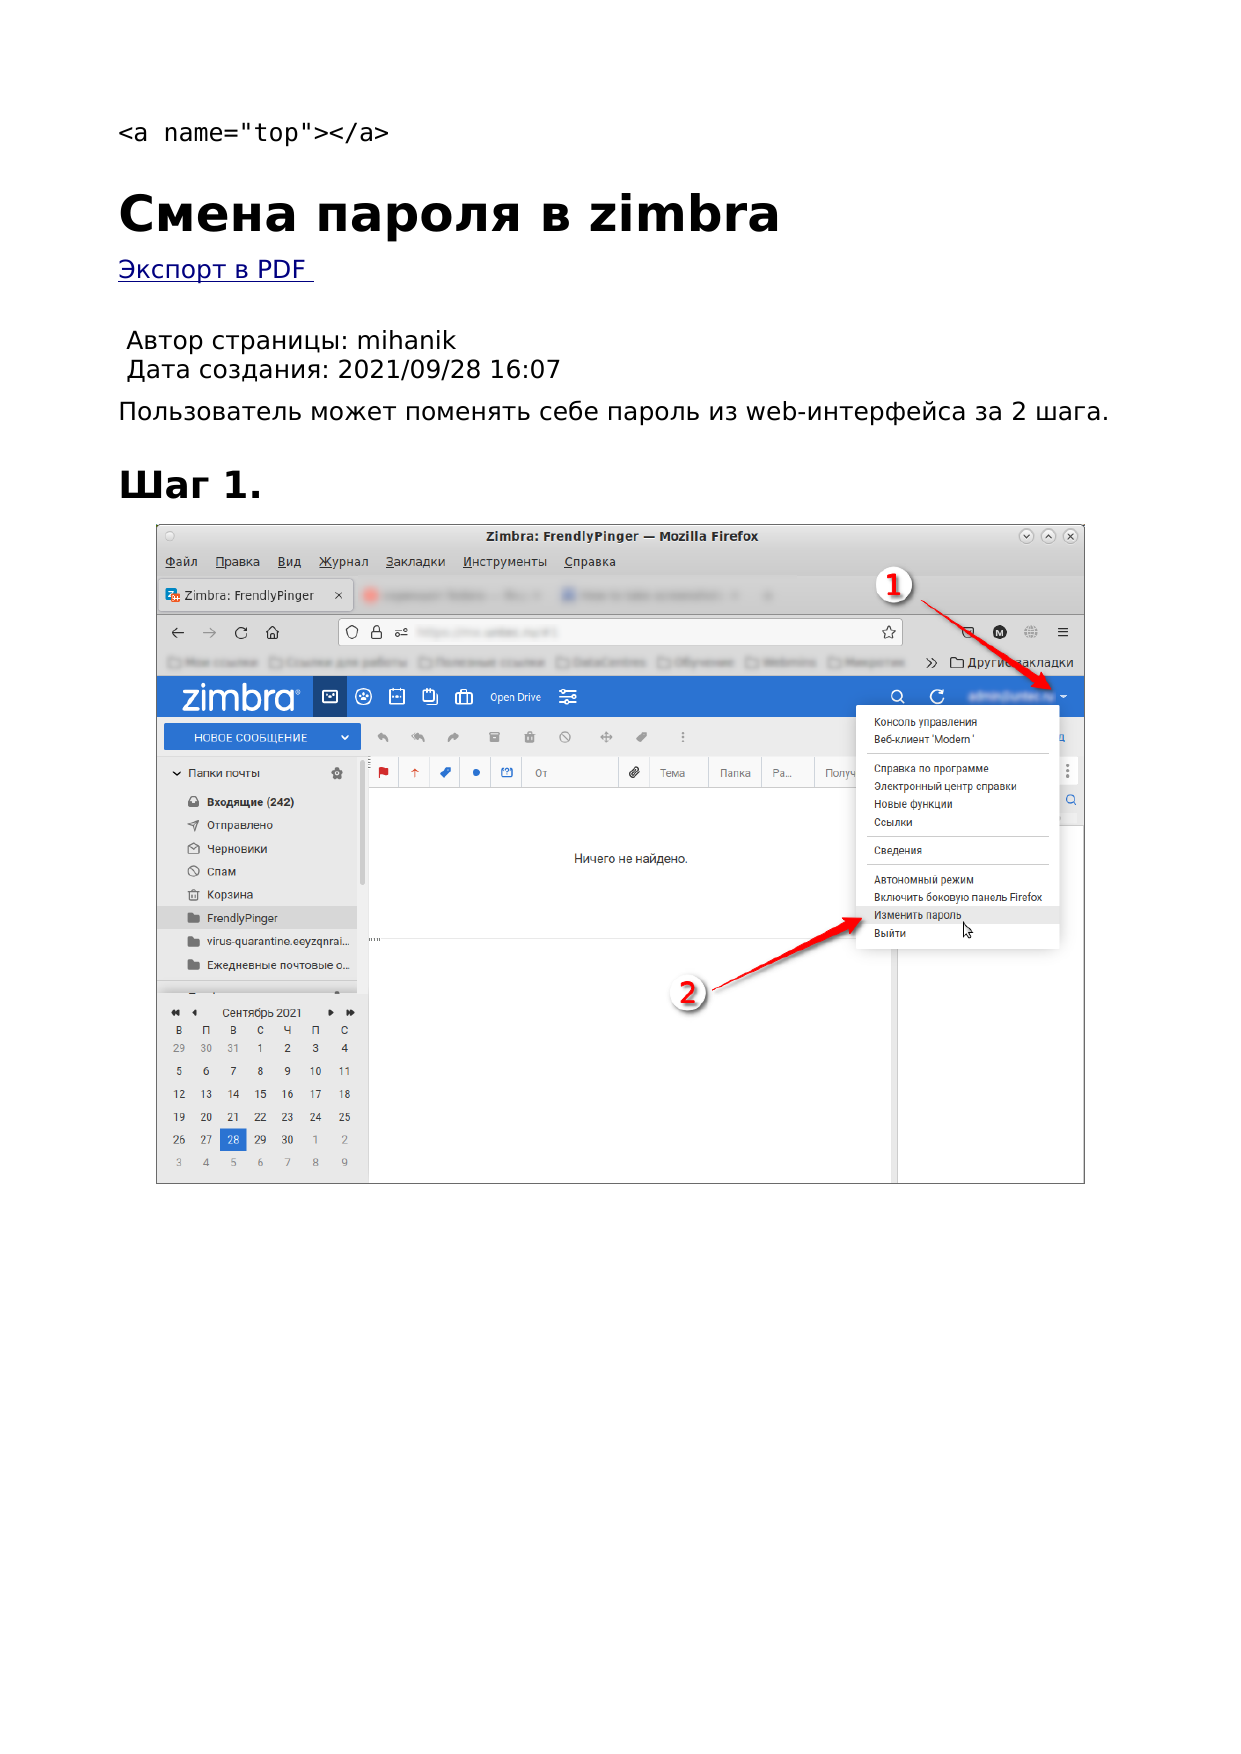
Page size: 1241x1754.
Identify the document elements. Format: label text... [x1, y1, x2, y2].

picture [151, 520, 1089, 1188]
text Пользователь может поменять себе пароль из web-интерфейса за 2 шага. [118, 397, 1122, 426]
subtitle Смена пароля в zimbra [118, 185, 1122, 243]
text Автор страницы: mihanik Дата создания: 2021/09/28 16:07 [118, 297, 1122, 385]
text Экспорт в PDF [118, 256, 1122, 285]
text <a name="top"></a> [118, 118, 1122, 147]
subtitle Шаг 1. [118, 464, 1122, 507]
